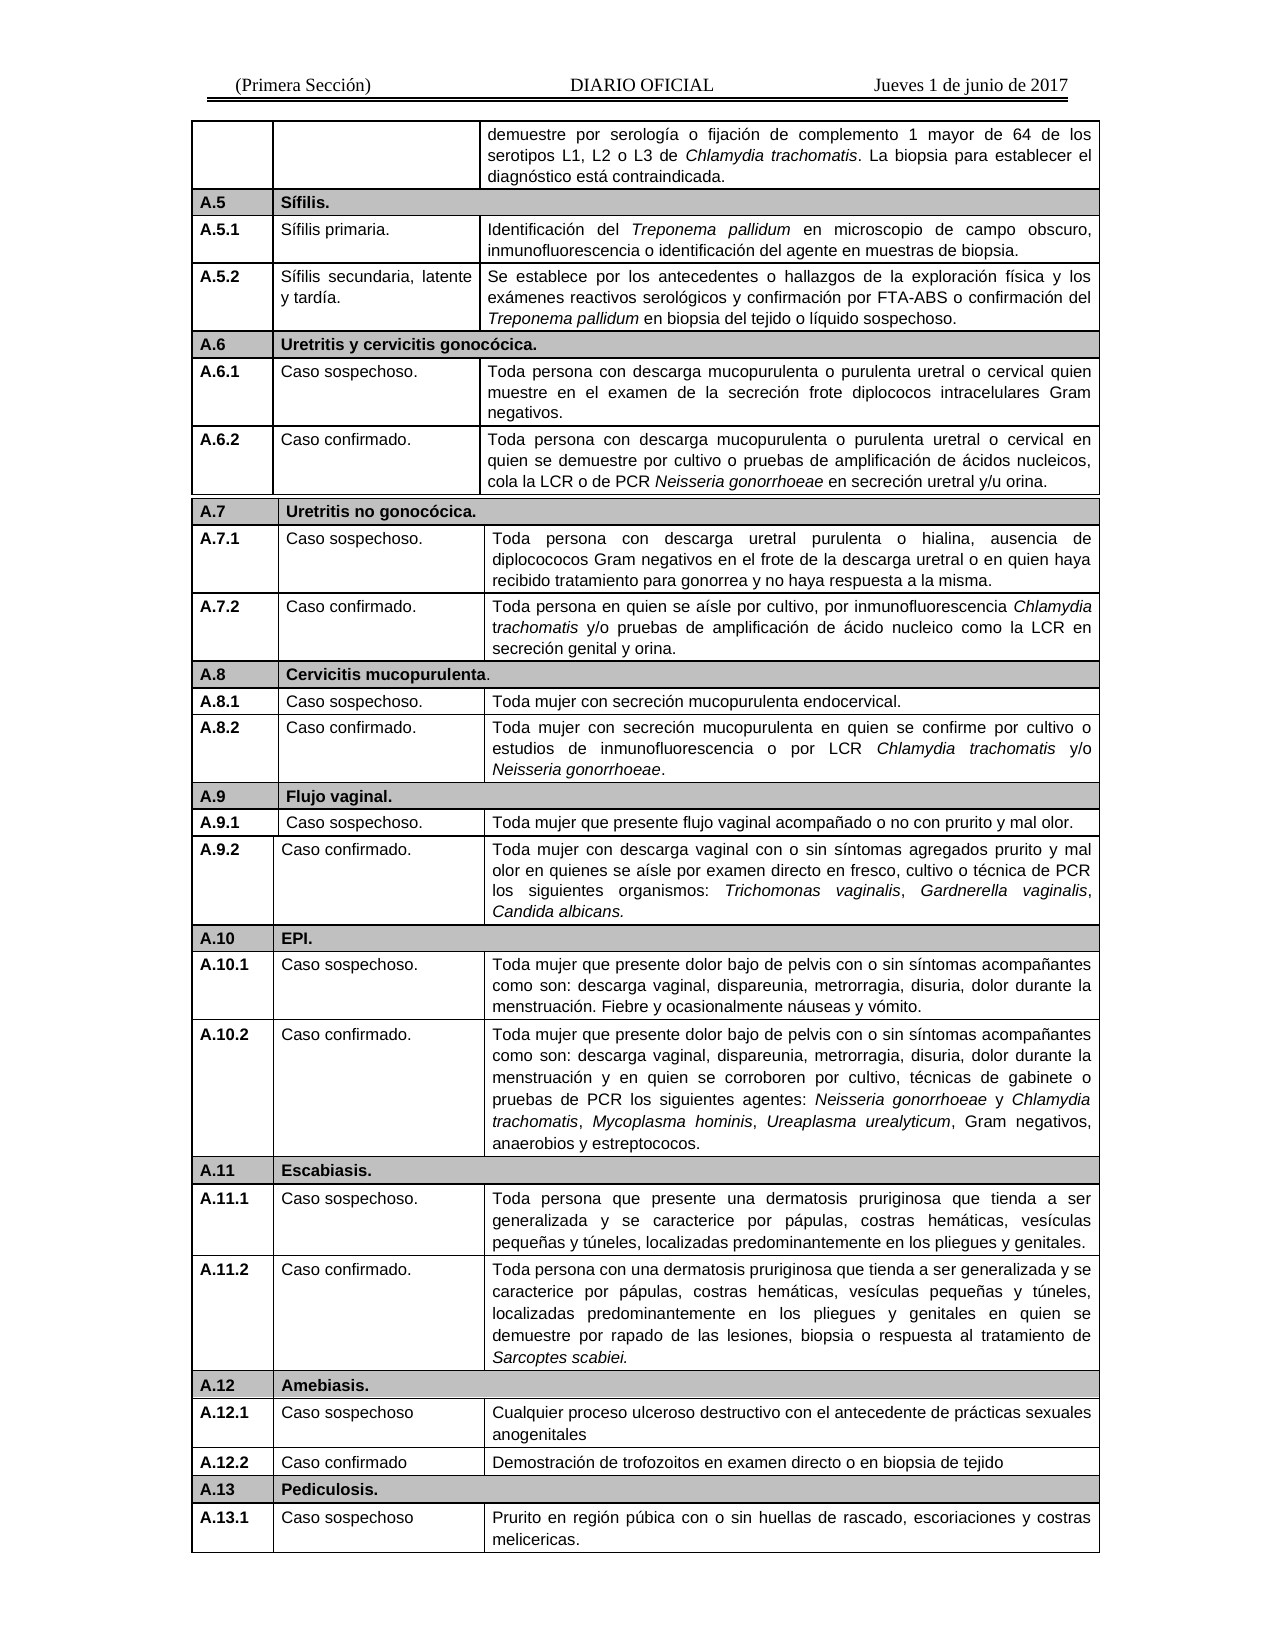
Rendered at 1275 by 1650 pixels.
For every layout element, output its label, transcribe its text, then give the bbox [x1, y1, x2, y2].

table_cell Toda persona en quien se aísle por cultivo, por inmunofluorescencia Chlamydia trachomatis y/o pruebas de amplificación de ácido nucleico como la LCR en secreción genital y orina. [485, 594, 1099, 660]
table_cell A.6.2 [193, 427, 272, 493]
table_cell A.5.2 [193, 264, 272, 330]
table_cell A.12.1 [193, 1399, 273, 1447]
table_cell [193, 122, 272, 188]
table_cell demuestre por serología o fijación de complemento 1 mayor de 64 de los serotipos L1, L2 o L3 de Chlamydia trachomatis. La biopsia para establecer el diagnóstico está contraindicada. [481, 122, 1099, 188]
table_cell A.10.1 [193, 952, 273, 1019]
table_cell Caso sospechoso. [279, 689, 484, 713]
table_cell A.5.1 [193, 216, 272, 262]
table_cell A.7.2 [193, 594, 278, 660]
table_cell Demostración de trofozoitos en examen directo o en biopsia de tejido [485, 1448, 1099, 1474]
table_cell A.9.2 [193, 837, 273, 924]
table_cell Sífilis secundaria, latente y tardía. [274, 264, 479, 330]
table_cell Identificación del Treponema pallidum en microscopio de campo obscuro, inmunofluorescencia o identificación del agente en muestras de biopsia. [481, 216, 1099, 262]
table_cell Caso sospechoso. [279, 810, 484, 835]
table_cell Caso confirmado [274, 1448, 484, 1474]
table_cell A.11.2 [193, 1256, 273, 1370]
table_cell A.9 [193, 783, 278, 808]
table_cell Cervicitis mucopurulenta. [279, 662, 1099, 687]
table_cell EPI. [274, 926, 1099, 951]
table_cell Caso confirmado. [274, 1020, 484, 1156]
table_cell A.5 [193, 190, 272, 215]
table_cell Toda persona que presente una dermatosis pruriginosa que tienda a ser generalizada y se caracterice por pápulas, costras hemáticas, vesículas pequeñas y túneles, localizadas predominantemente en los pliegues y genitales. [485, 1185, 1099, 1255]
table_cell A.11.1 [193, 1185, 273, 1255]
table_cell A.10.2 [193, 1020, 273, 1156]
table_cell Sífilis primaria. [274, 216, 479, 262]
table_cell Caso confirmado. [279, 715, 484, 782]
table_cell A.13 [193, 1476, 273, 1502]
table_cell A.8.2 [193, 715, 278, 782]
table_cell Caso confirmado. [274, 837, 484, 924]
table_cell Caso sospechoso. [274, 952, 484, 1019]
table_cell A.6.1 [193, 359, 272, 425]
table_cell Toda persona con descarga mucopurulenta o purulenta uretral o cervical en quien se demuestre por cultivo o pruebas de amplificación de ácidos nucleicos, cola la LCR o de PCR Neisseria gonorrhoeae en secreción uretral y/u orina. [481, 427, 1099, 493]
table_cell A.10 [193, 926, 273, 951]
table_cell Caso sospechoso [274, 1399, 484, 1447]
table_cell [274, 122, 479, 188]
table_cell Toda mujer que presente flujo vaginal acompañado o no con prurito y mal olor. [485, 810, 1099, 835]
table_cell Caso sospechoso [274, 1504, 484, 1552]
table_cell Toda mujer que presente dolor bajo de pelvis con o sin síntomas acompañantes como son: descarga vaginal, dispareunia, metrorragia, disuria, dolor durante la menstruación. Fiebre y ocasionalmente náuseas y vómito. [485, 952, 1099, 1019]
table_cell A.9.1 [193, 810, 278, 835]
table_cell Caso confirmado. [274, 1256, 484, 1370]
table_cell A.6 [193, 332, 272, 357]
table_cell A.12.2 [193, 1448, 273, 1474]
table_cell Escabiasis. [274, 1157, 1099, 1183]
table_cell Sífilis. [274, 190, 1099, 215]
table_cell Caso confirmado. [274, 427, 479, 493]
table_cell Caso sospechoso. [279, 526, 484, 592]
table_cell Flujo vaginal. [279, 783, 1099, 808]
table_cell A.11 [193, 1157, 273, 1183]
table_cell Toda mujer con secreción mucopurulenta en quien se confirme por cultivo o estudios de inmunofluorescencia o por LCR Chlamydia trachomatis y/o Neisseria gonorrhoeae. [485, 715, 1099, 782]
table_cell Prurito en región púbica con o sin huellas de rascado, escoriaciones y costras melicericas. [485, 1504, 1099, 1552]
table_cell A.7.1 [193, 526, 278, 592]
table_cell Caso sospechoso. [274, 1185, 484, 1255]
table_cell Toda mujer con descarga vaginal con o sin síntomas agregados prurito y mal olor en quienes se aísle por examen directo en fresco, cultivo o técnica de PCR los siguientes organismos: Trichomonas vaginalis, Gardnerella vaginalis, Candida albicans. [485, 837, 1099, 924]
table_cell Toda mujer que presente dolor bajo de pelvis con o sin síntomas acompañantes como son: descarga vaginal, dispareunia, metrorragia, disuria, dolor durante la menstruación y en quien se corroboren por cultivo, técnicas de gabinete o pruebas de PCR los siguientes agentes: Neisseria gonorrhoeae y Chlamydia trachomatis, Mycoplasma hominis, Ureaplasma urealyticum, Gram negativos, anaerobios y estreptococos. [485, 1020, 1099, 1156]
table_header A.7 [193, 499, 278, 524]
table_cell A.12 [193, 1371, 273, 1397]
table_cell Caso sospechoso. [274, 359, 479, 425]
table_cell Toda persona con una dermatosis pruriginosa que tienda a ser generalizada y se caracterice por pápulas, costras hemáticas, vesículas pequeñas y túneles, localizadas predominantemente en los pliegues y genitales en quien se demuestre por rapado de las lesiones, biopsia o respuesta al tratamiento de Sarcoptes scabiei. [485, 1256, 1099, 1370]
table_cell A.8.1 [193, 689, 278, 713]
table_cell Pediculosis. [274, 1476, 1099, 1502]
table_cell Toda mujer con secreción mucopurulenta endocervical. [485, 689, 1099, 713]
table_cell Caso confirmado. [279, 594, 484, 660]
table_cell Cualquier proceso ulceroso destructivo con el antecedente de prácticas sexuales anogenitales [485, 1399, 1099, 1447]
table_cell Toda persona con descarga uretral purulenta o hialina, ausencia de diplocococos Gram negativos en el frote de la descarga uretral o en quien haya recibido tratamiento para gonorrea y no haya respuesta a la misma. [485, 526, 1099, 592]
table_cell Se establece por los antecedentes o hallazgos de la exploración física y los exámenes reactivos serológicos y confirmación por FTA-ABS o confirmación del Treponema pallidum en biopsia del tejido o líquido sospechoso. [481, 264, 1099, 330]
table_cell Toda persona con descarga mucopurulenta o purulenta uretral o cervical quien muestre en el examen de la secreción frote diplococos intracelulares Gram negativos. [481, 359, 1099, 425]
table_header Uretritis no gonocócica. [279, 499, 1099, 524]
table_cell A.8 [193, 662, 278, 687]
table_cell Amebiasis. [274, 1371, 1099, 1397]
table_cell Uretritis y cervicitis gonocócica. [274, 332, 1099, 357]
table_cell A.13.1 [193, 1504, 273, 1552]
